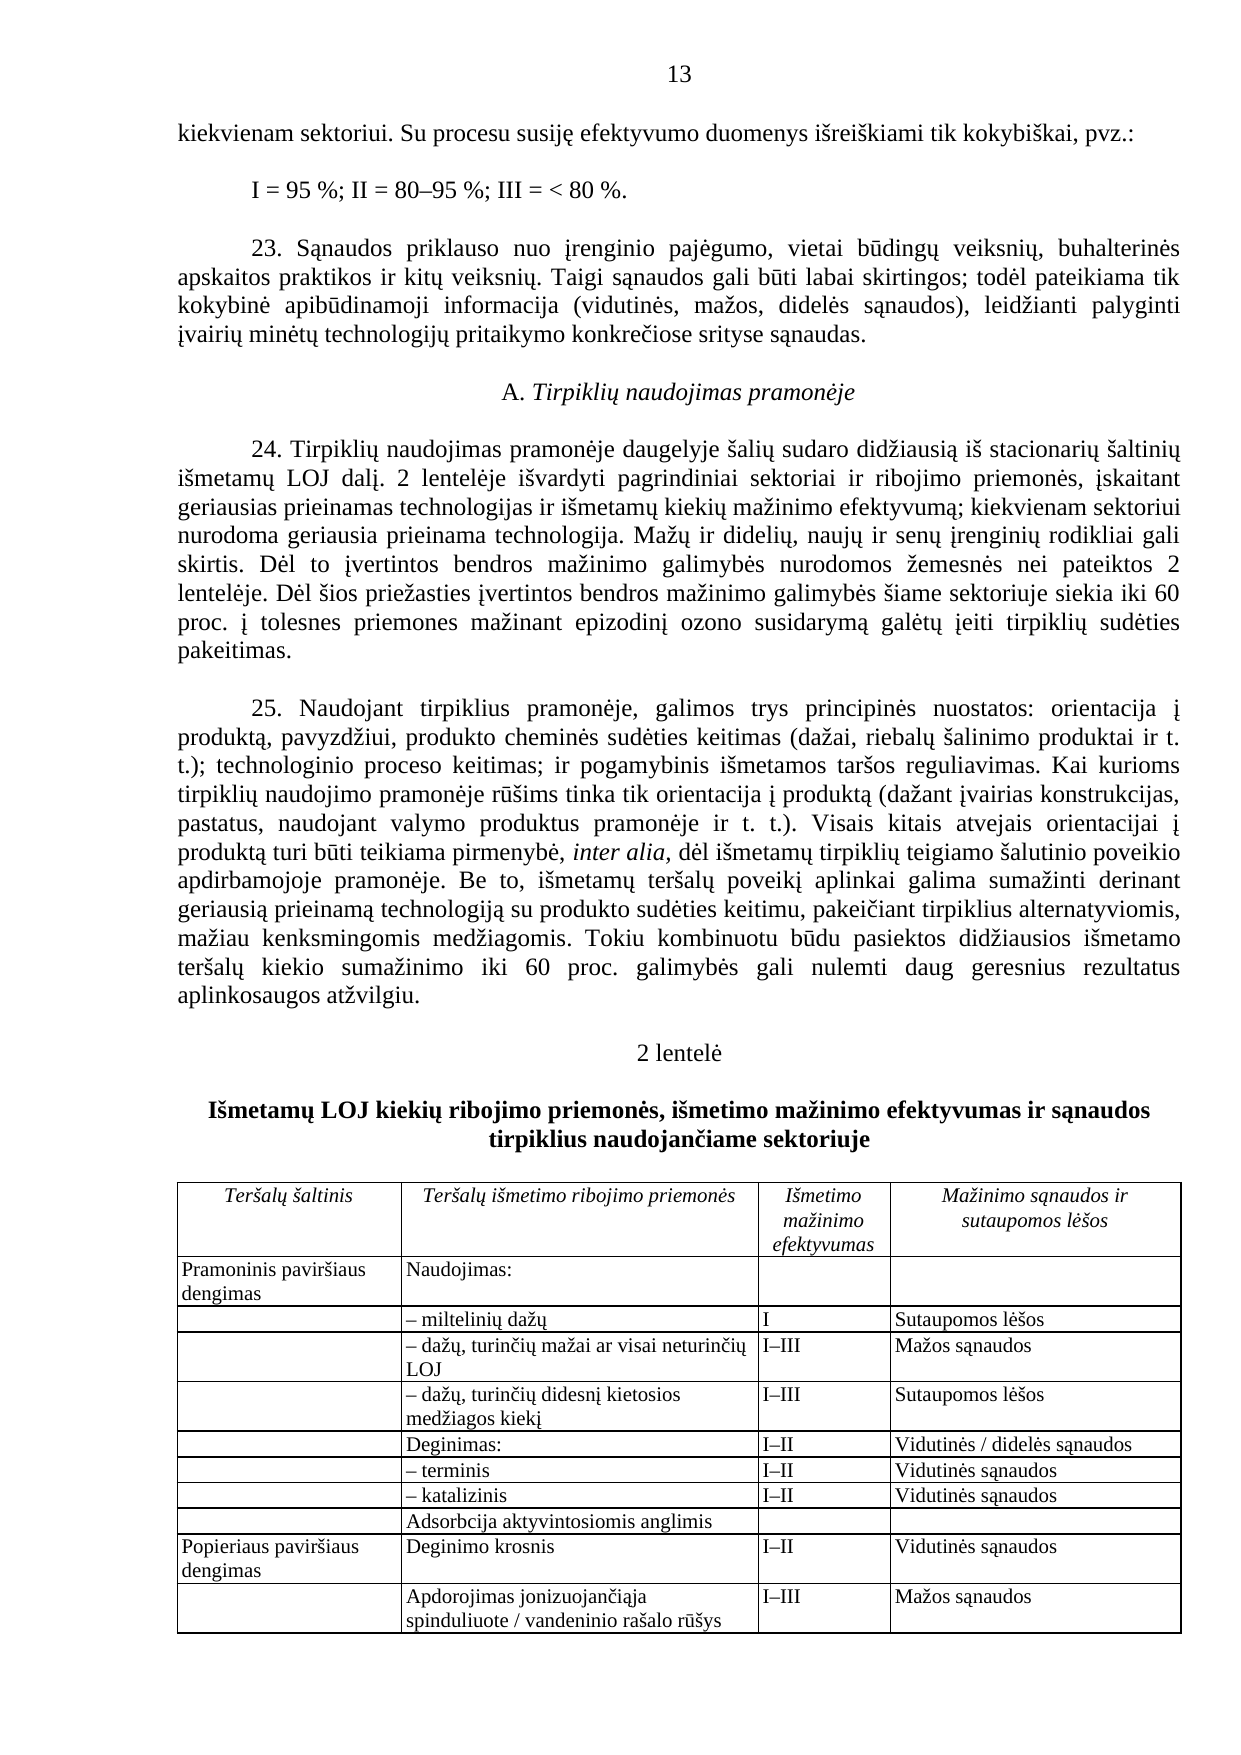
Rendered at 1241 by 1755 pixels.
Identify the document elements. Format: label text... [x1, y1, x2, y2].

table_header Teršalų šaltinis [178, 1183, 401, 1256]
table_cell I [886, 1307, 890, 1331]
table_cell I–II [759, 1483, 890, 1507]
table_cell I–II [759, 1458, 890, 1482]
text 2 lentelė [177, 1038, 1181, 1067]
table_cell I–III [759, 1333, 890, 1381]
table_cell Sutaupomos lėšos [891, 1382, 1180, 1430]
table_cell [759, 1257, 890, 1305]
table_cell [397, 1307, 401, 1331]
table_cell [178, 1333, 401, 1381]
table_cell Naudojimas: [402, 1257, 758, 1305]
table_cell I–III [759, 1382, 890, 1430]
text Išmetamų LOJ kiekių ribojimo priemonės, išmetimo mažinimo efektyvumas ir sąnaudos tirpiklius naudojančiame sektoriuje [177, 1096, 1181, 1153]
table_cell Mažos sąnaudos [891, 1584, 1180, 1632]
table_cell I–II [759, 1535, 890, 1582]
table_cell [397, 1483, 401, 1507]
text A. Tirpiklių naudojimas pramonėje [177, 377, 1181, 406]
table_cell Deginimo krosnis [402, 1535, 758, 1582]
table_cell [891, 1257, 1180, 1305]
table_cell [397, 1509, 401, 1533]
table_cell [178, 1382, 401, 1430]
table_header Mažinimo sąnaudos ir sutaupomos lėšos [891, 1183, 1180, 1256]
table_cell Mažos sąnaudos [891, 1333, 1180, 1381]
table_cell [178, 1584, 401, 1632]
table_cell [397, 1432, 401, 1456]
text 23. Sąnaudos priklauso nuo įrenginio pajėgumo, vietai būdingų veiksnių, buhalterinės apskaitos praktikos ir kitų veiksnių. Taigi sąnaudos gali būti labai skirtingos; todėl pateikiama tik kokybinė apibūdinamoji informacija (vidutinės, mažos, didelės sąnaudos), leidžianti palyginti įvairių minėtų technologijų pritaikymo konkrečiose srityse sąnaudas. [177, 233, 1181, 348]
table_cell Vidutinės sąnaudos [891, 1535, 1180, 1582]
table_cell [886, 1509, 890, 1533]
table_cell I–II [759, 1432, 890, 1456]
table_cell [397, 1458, 401, 1482]
table_header Teršalų išmetimo ribojimo priemonės [402, 1183, 758, 1256]
table_cell I–III [759, 1584, 890, 1632]
text I = 95 %; II = 80–95 %; III = < 80 %. [177, 176, 1181, 204]
text 25. Naudojant tirpiklius pramonėje, galimos trys principinės nuostatos: orientacija į produktą, pavyzdžiui, produkto cheminės sudėties keitimas (dažai, riebalų šalinimo produktai ir t. t.); technologinio proceso keitimas; ir pogamybinis išmetamos taršos reguliavimas. Kai kurioms tirpiklių naudojimo pramonėje rūšims tinka tik orientacija į produktą (dažant įvairias konstrukcijas, pastatus, naudojant valymo produktus pramonėje ir t. t.). Visais kitais atvejais orientacijai į produktą turi būti teikiama pirmenybė, inter alia, dėl išmetamų tirpiklių teigiamo šalutinio poveikio apdirbamojoje pramonėje. Be to, išmetamų teršalų poveikį aplinkai galima sumažinti derinant geriausią prieinamą technologiją su produkto sudėties keitimu, pakeičiant tirpiklius alternatyviomis, mažiau kenksmingomis medžiagomis. Tokiu kombinuotu būdu pasiektos didžiausios išmetamo teršalų kiekio sumažinimo iki 60 proc. galimybės gali nulemti daug geresnius rezultatus aplinkosaugos atžvilgiu. [177, 693, 1181, 1009]
text 24. Tirpiklių naudojimas pramonėje daugelyje šalių sudaro didžiausią iš stacionarių šaltinių išmetamų LOJ dalį. 2 lentelėje išvardyti pagrindiniai sektoriai ir ribojimo priemonės, įskaitant geriausias prieinamas technologijas ir išmetamų kiekių mažinimo efektyvumą; kiekvienam sektoriui nurodoma geriausia prieinama technologija. Mažų ir didelių, naujų ir senų įrenginių rodikliai gali skirtis. Dėl to įvertintos bendros mažinimo galimybės nurodomos žemesnės nei pateiktos 2 lentelėje. Dėl šios priežasties įvertintos bendros mažinimo galimybės šiame sektoriuje siekia iki 60 proc. į tolesnes priemones mažinant epizodinį ozono susidarymą galėtų įeiti tirpiklių sudėties pakeitimas. [177, 434, 1181, 664]
text kiekvienam sektoriui. Su procesu susiję efektyvumo duomenys išreiškiami tik kokybiškai, pvz.: [177, 118, 1181, 147]
